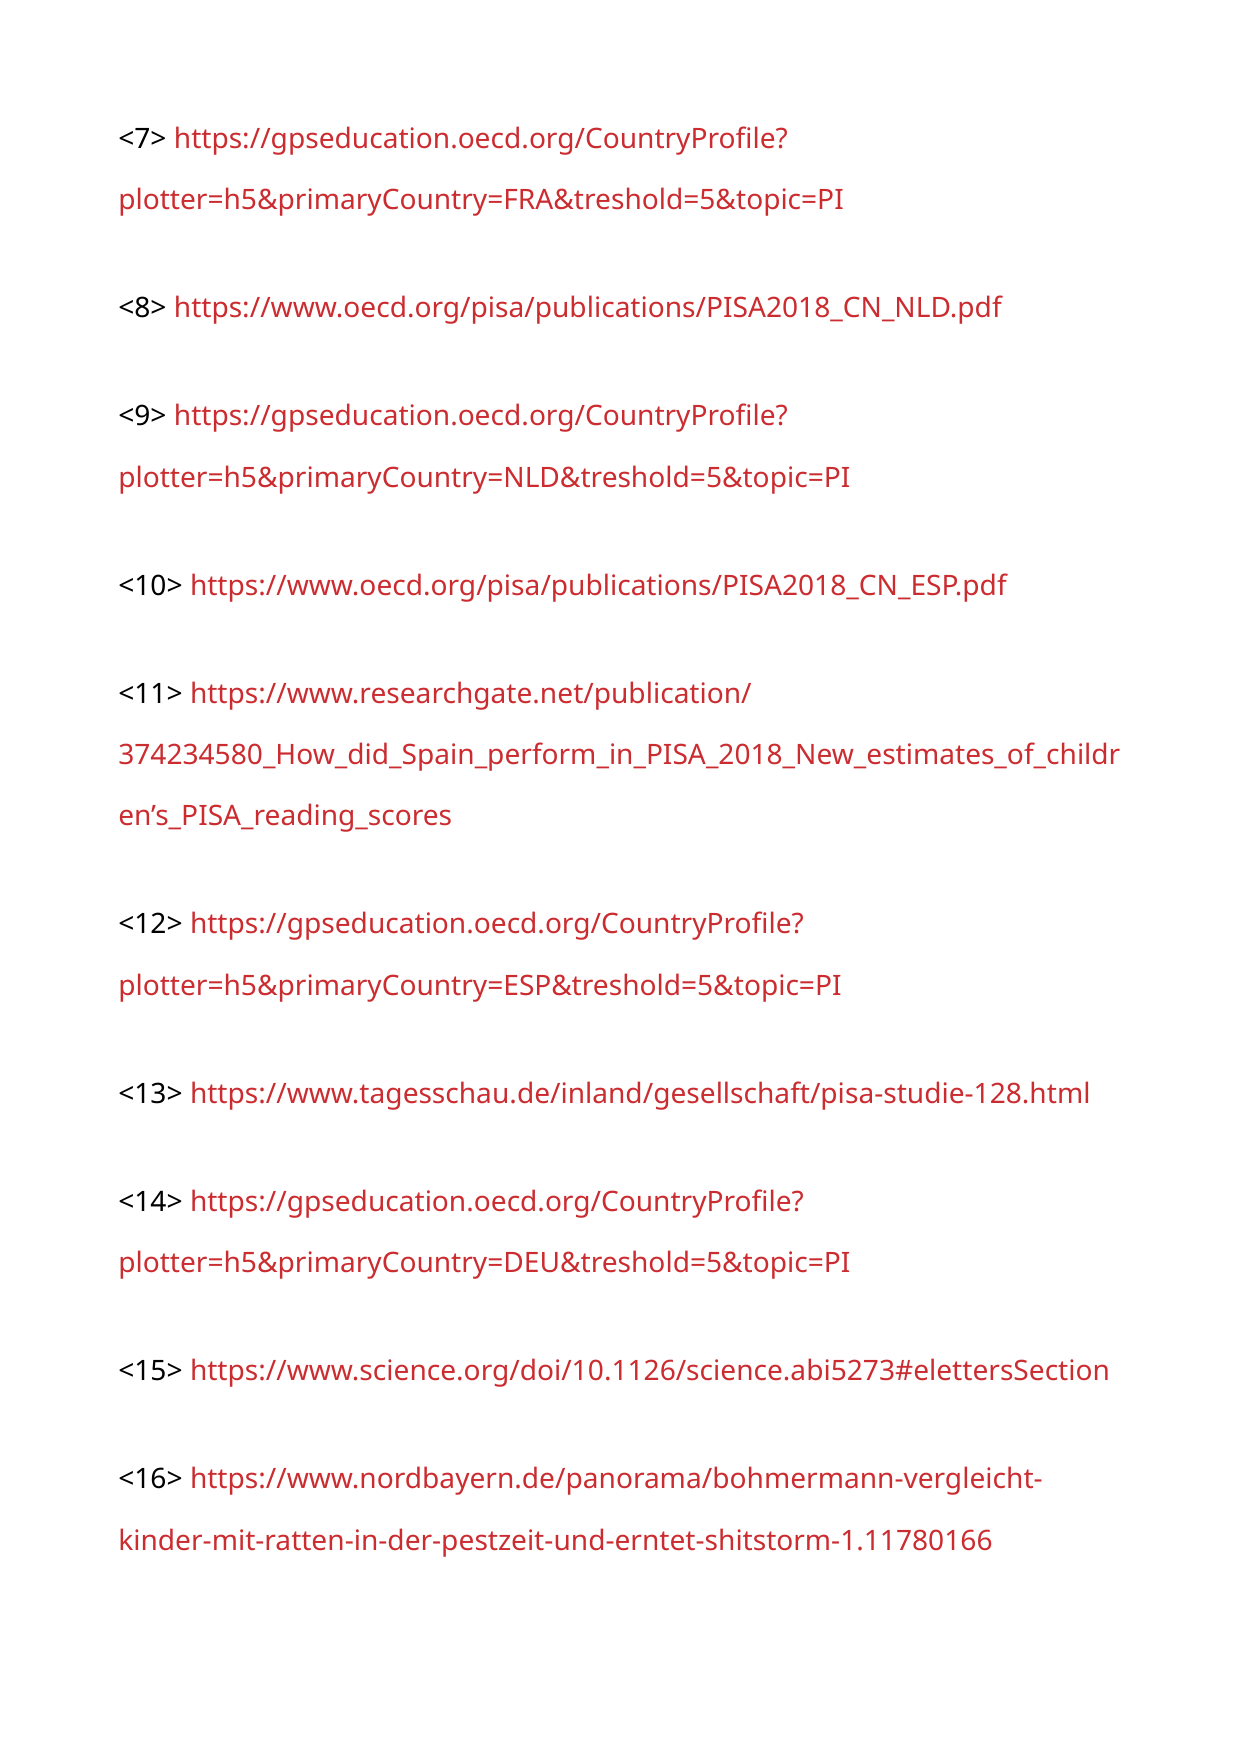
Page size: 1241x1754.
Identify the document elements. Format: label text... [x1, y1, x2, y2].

text <9> https://gpseducation.oecd.org/CountryProfile?plotter=h5&primaryCountry=NLD&treshold=5&topic=PI [118, 396, 1122, 495]
text <13> https://www.tagesschau.de/inland/gesellschaft/pisa-studie-128.html [118, 1073, 1122, 1111]
text <14> https://gpseducation.oecd.org/CountryProfile?plotter=h5&primaryCountry=DEU&treshold=5&topic=PI [118, 1181, 1122, 1281]
text <15> https://www.science.org/doi/10.1126/science.abi5273#elettersSection [118, 1351, 1122, 1389]
text <12> https://gpseducation.oecd.org/CountryProfile?plotter=h5&primaryCountry=ESP&treshold=5&topic=PI [118, 904, 1122, 1003]
text <7> https://gpseducation.oecd.org/CountryProfile?plotter=h5&primaryCountry=FRA&treshold=5&topic=PI [118, 118, 1122, 218]
text <16> https://www.nordbayern.de/panorama/bohmermann-vergleicht-kinder-mit-ratten-in-der-pestzeit-und-erntet-shitstorm-1.11780166 [118, 1459, 1122, 1558]
text <8> https://www.oecd.org/pisa/publications/PISA2018_CN_NLD.pdf [118, 287, 1122, 326]
text <10> https://www.oecd.org/pisa/publications/PISA2018_CN_ESP.pdf [118, 565, 1122, 603]
text <11> https://www.researchgate.net/publication/374234580_How_did_Spain_perform_in_PISA_2018_New_estimates_of_children’s_PISA_reading_scores [118, 673, 1122, 834]
